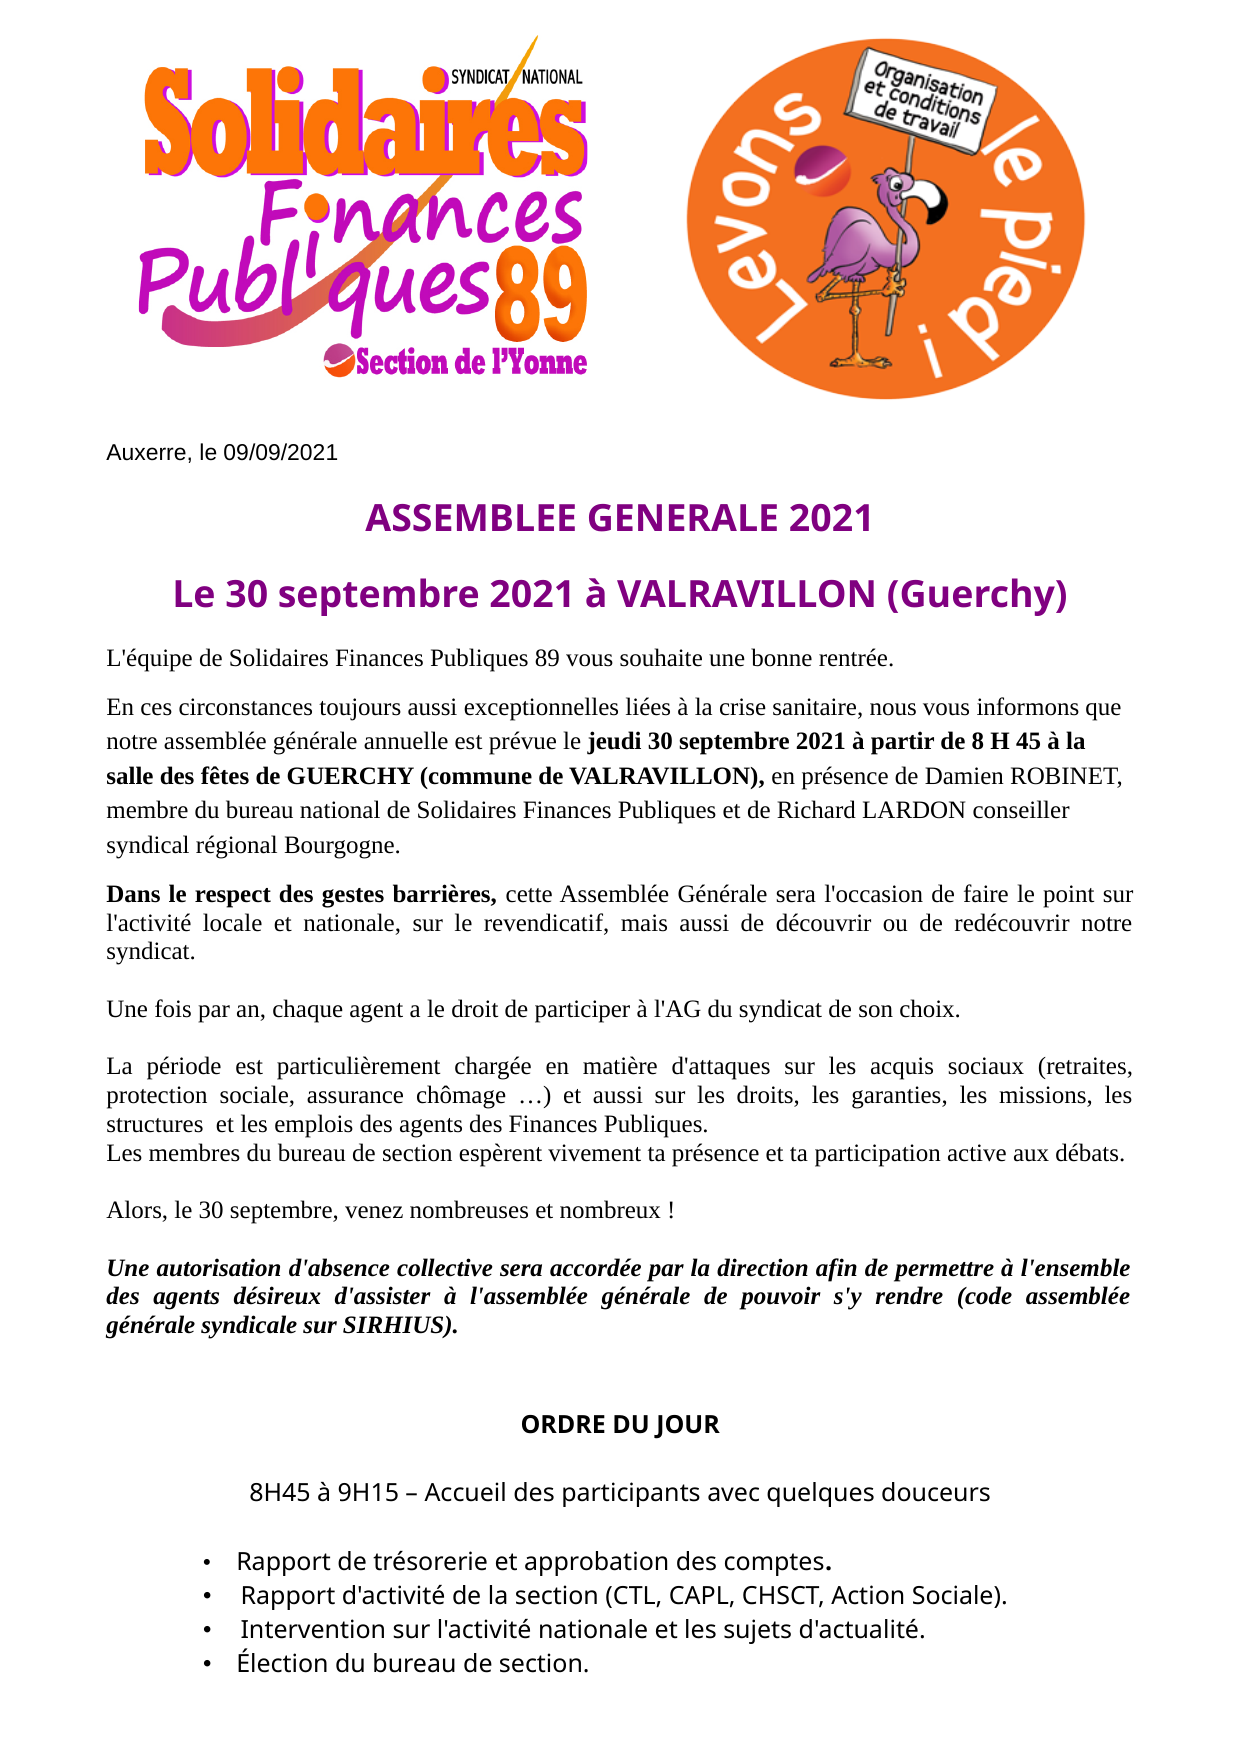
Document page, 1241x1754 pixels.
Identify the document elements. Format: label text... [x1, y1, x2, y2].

picture [677, 29, 1094, 407]
list Rapport d'activité de la section (CTL, CAPL, CHSCT, Action Sociale). [203, 1577, 1134, 1611]
picture [138, 35, 588, 380]
text ASSEMBLEE GENERALE 2021 [106, 491, 1134, 542]
list Rapport de trésorerie et approbation des comptes. [203, 1543, 1134, 1577]
text Une fois par an, chaque agent a le droit de participer à l'AG du syndicat de son choix. [106, 994, 1134, 1023]
text L'équipe de Solidaires Finances Publiques 89 vous souhaite une bonne rentrée. [106, 643, 1134, 672]
text 8H45 à 9H15 – Accueil des participants avec quelques douceurs [106, 1475, 1134, 1509]
list Intervention sur l'activité nationale et les sujets d'actualité. [203, 1611, 1134, 1645]
text Alors, le 30 septembre, venez nombreuses et nombreux ! [106, 1195, 1134, 1224]
text Dans le respect des gestes barrières, cette Assemblée Générale sera l'occasion de faire le point sur l'activité locale et nationale, sur le revendicatif, mais aussi de découvrir ou de redécouvrir notre syndicat. [106, 879, 1134, 965]
text La période est particulièrement chargée en matière d'attaques sur les acquis sociaux (retraites, protection sociale, assurance chômage …) et aussi sur les droits, les garanties, les missions, les structures et les emplois des agents des Finances Publiques. [106, 1051, 1134, 1138]
text Les membres du bureau de section espèrent vivement ta présence et ta participation active aux débats. [106, 1138, 1134, 1166]
text Une autorisation d'absence collective sera accordée par la direction afin de permettre à l'ensemble des agents désireux d'assister à l'assemblée générale de pouvoir s'y rendre (code assemblée générale syndicale sur SIRHIUS). [106, 1253, 1134, 1339]
text ORDRE DU JOUR [106, 1407, 1134, 1441]
text Le 30 septembre 2021 à VALRAVILLON (Guerchy) [106, 567, 1134, 618]
text Auxerre, le 09/09/2021 [106, 438, 1134, 465]
table_header [106, 30, 620, 412]
table_header [620, 30, 1134, 412]
list Élection du bureau de section. [203, 1645, 1134, 1679]
text En ces circonstances toujours aussi exceptionnelles liées à la crise sanitaire, nous vous informons que notre assemblée générale annuelle est prévue le jeudi 30 septembre 2021 à partir de 8 H 45 à la salle des fêtes de GUERCHY (commune de VALRAVILLON), en présence de Damien ROBINET, membre du bureau national de Solidaires Finances Publiques et de Richard LARDON conseiller syndical régional Bourgogne. [106, 692, 1134, 858]
